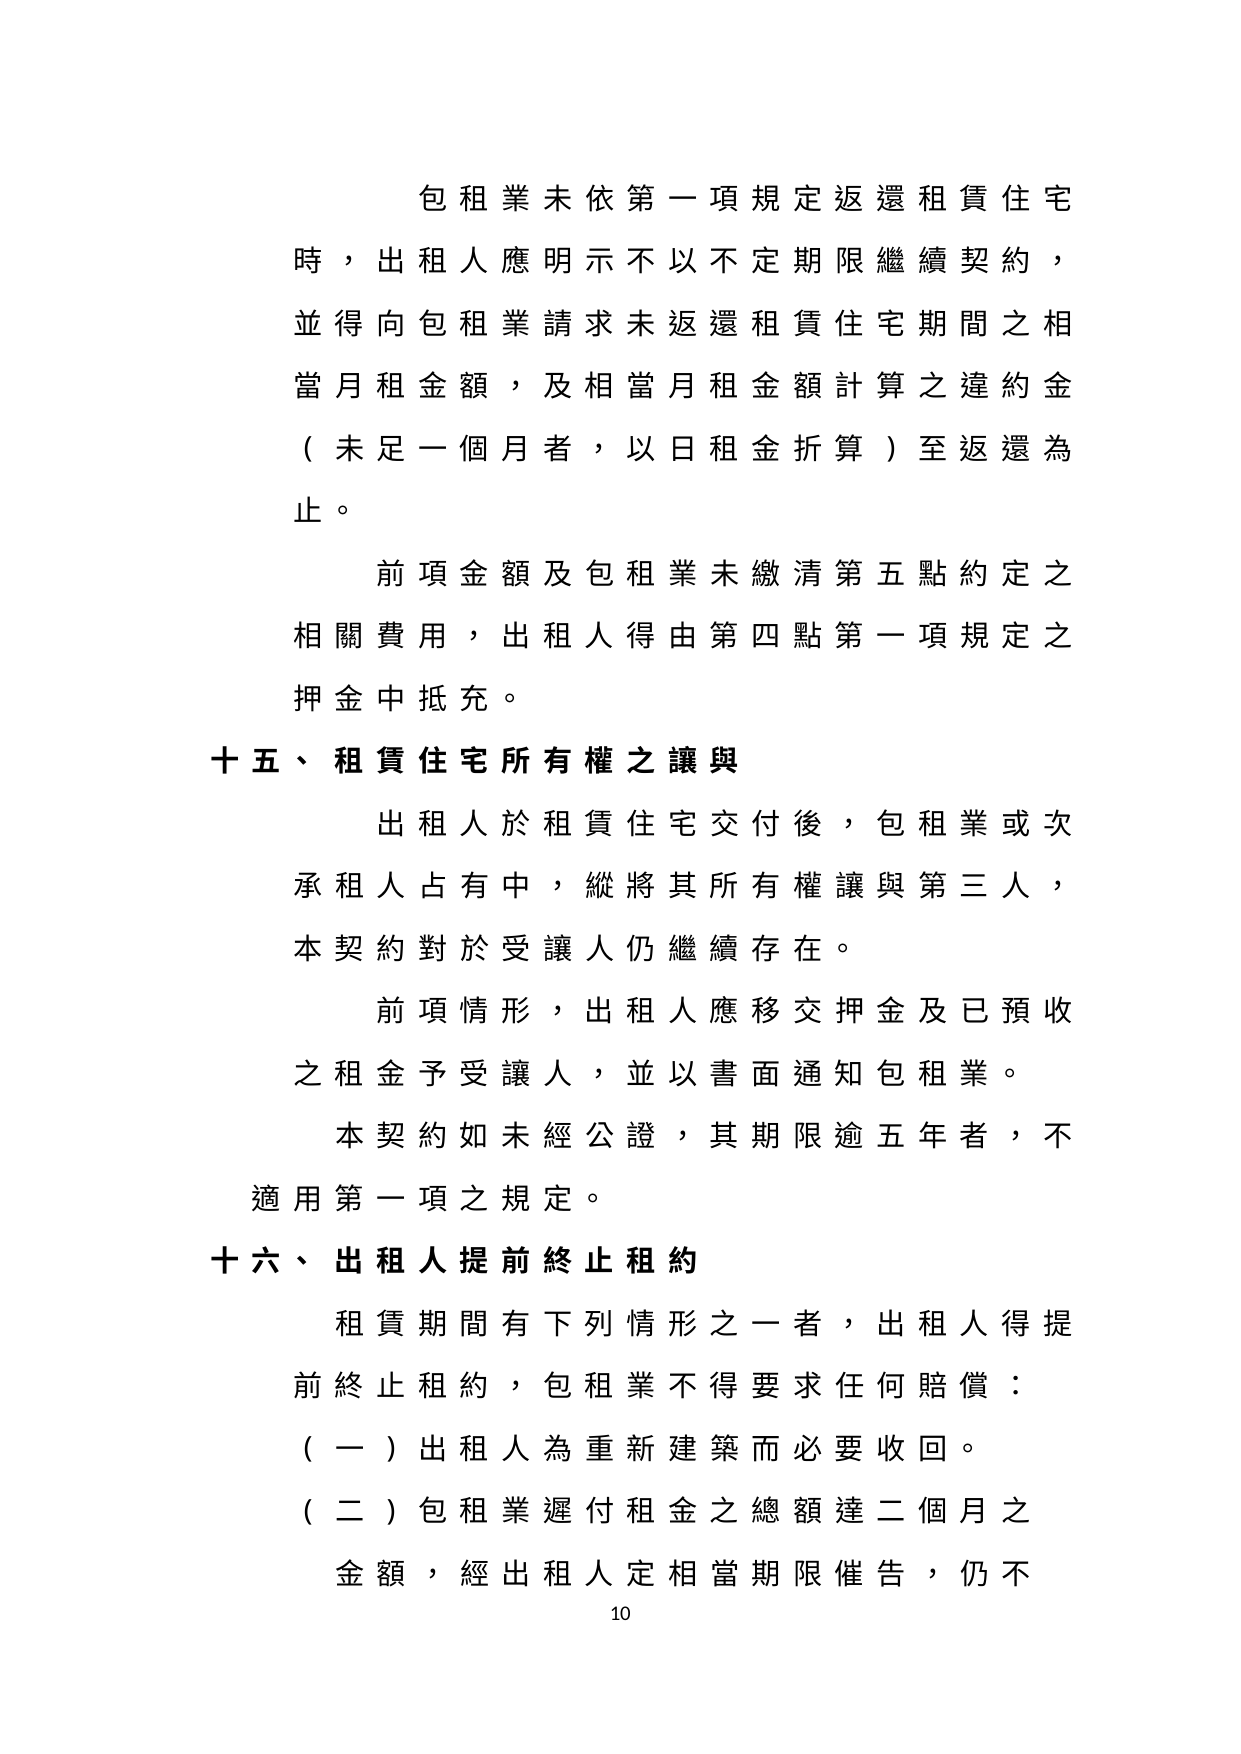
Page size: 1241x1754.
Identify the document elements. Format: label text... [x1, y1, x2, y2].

text 出租人於租賃住宅交付後，包租業或次承租人占有中，縱將其所有權讓與第三人，本契約對於受讓人仍繼續存在。 [270, 780, 1078, 967]
text 本契約如未經公證，其期限逾五年者，不適用第一項之規定。 [244, 1092, 1078, 1217]
text 前項情形，出租人應移交押金及已預收之租金予受讓人，並以書面通知包租業。 [270, 967, 1078, 1092]
text 包租業未依第一項規定返還租賃住宅時，出租人應明示不以不定期限繼續契約，並得向包租業請求未返還租賃住宅期間之相當月租金額，及相當月租金額計算之違約金(未足一個月者，以日租金折算)至返還為止。 [136, 155, 1078, 530]
text 十五、租賃住宅所有權之讓與 [161, 717, 1078, 780]
text (一)出租人為重新建築而必要收回。 [255, 1405, 1066, 1467]
text 前項金額及包租業未繳清第五點約定之相關費用，出租人得由第四點第一項規定之押金中抵充。 [187, 530, 1078, 717]
text (二)包租業遲付租金之總額達二個月之金額，經出租人定相當期限催告，仍不 [255, 1467, 1066, 1592]
text 十六、出租人提前終止租約 [178, 1217, 1078, 1280]
text 租賃期間有下列情形之一者，出租人得提前終止租約，包租業不得要求任何賠償： [255, 1280, 1078, 1405]
